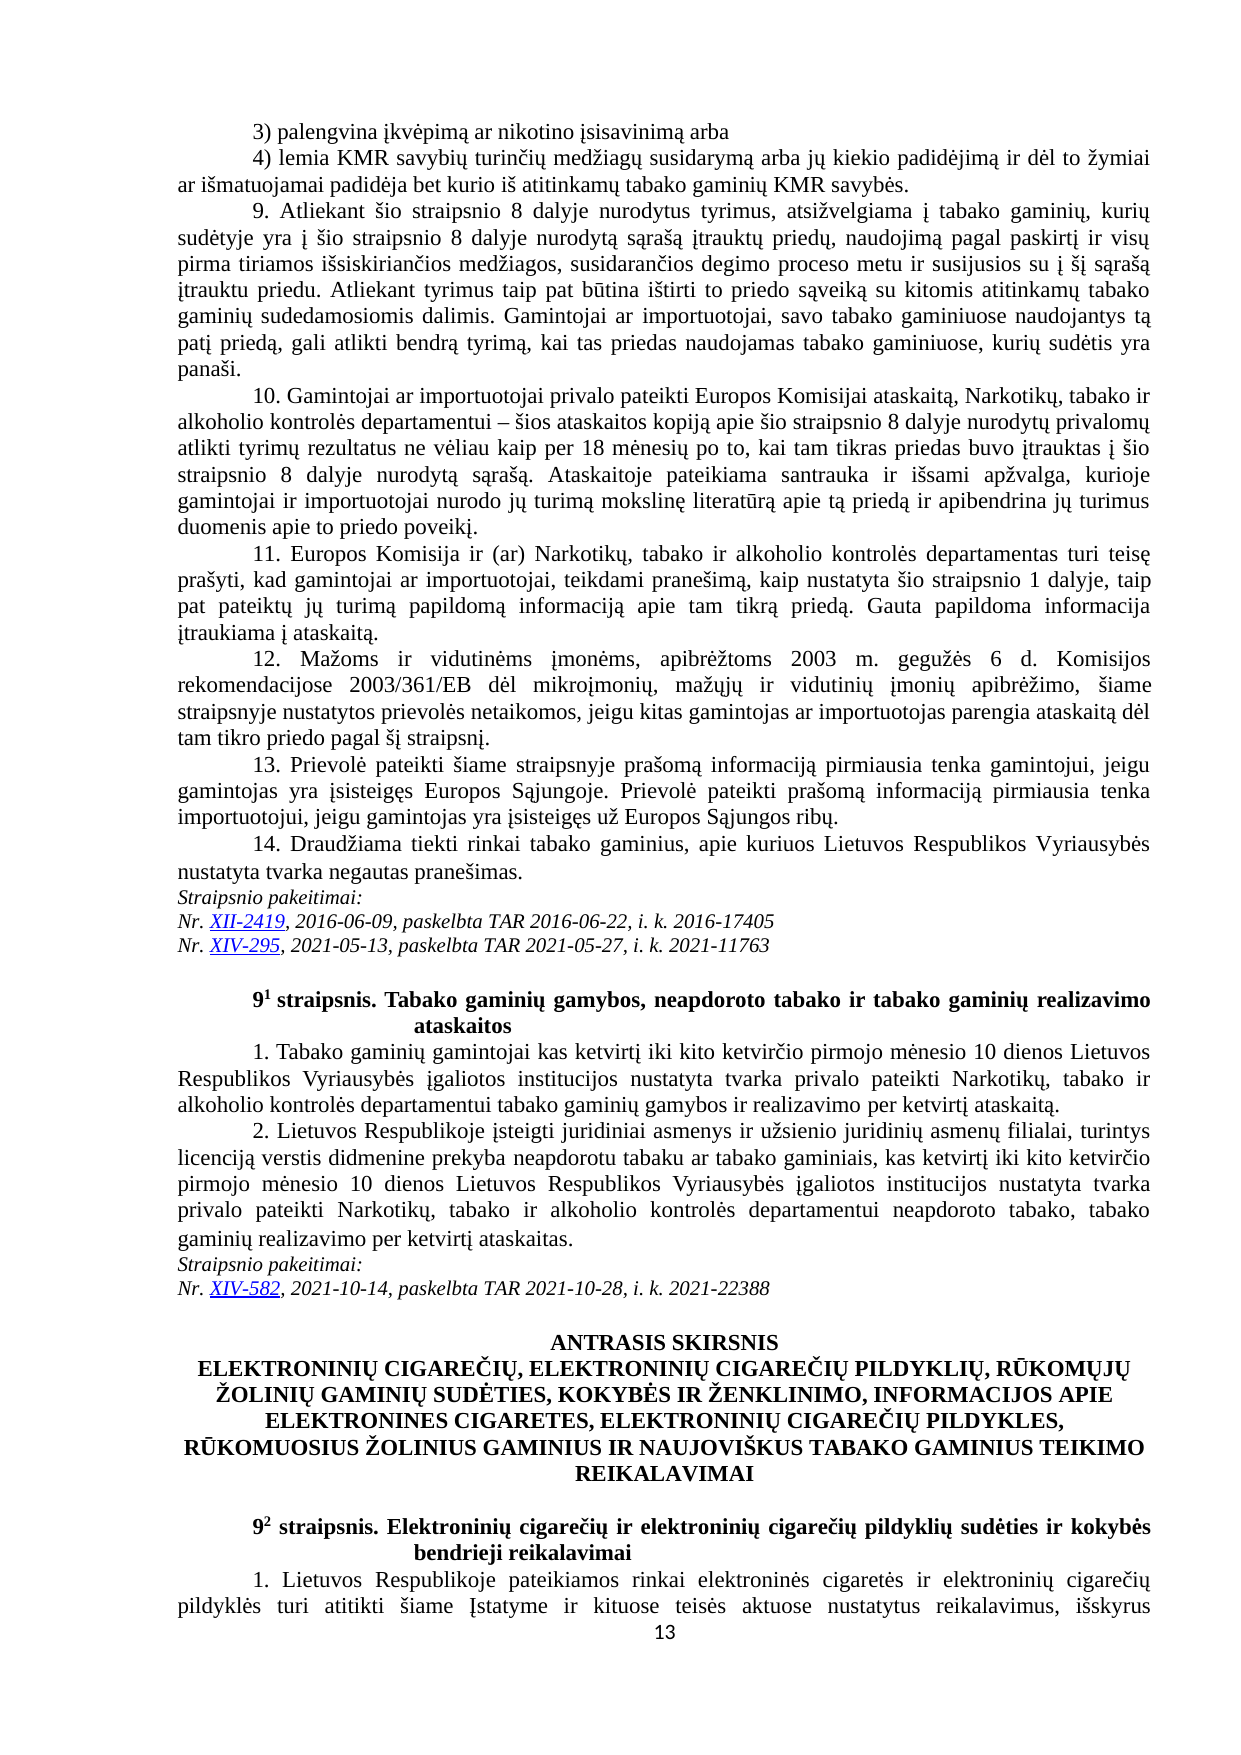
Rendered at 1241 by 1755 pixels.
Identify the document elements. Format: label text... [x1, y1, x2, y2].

text 11. Europos Komisija ir (ar) Narkotikų, tabako ir alkoholio kontrolės departamentas turi teisę prašyti, kad gamintojai ar importuotojai, teikdami pranešimą, kaip nustatyta šio straipsnio 1 dalyje, taip pat pateiktų jų turimą papildomą informaciją apie tam tikrą priedą. Gauta papildoma informacija įtraukiama į ataskaitą. [177, 540, 1152, 645]
text 1. Lietuvos Respublikoje pateikiamos rinkai elektroninės cigaretės ir elektroninių cigarečių pildyklės turi atitikti šiame Įstatyme ir kituose teisės aktuose nustatytus reikalavimus, išskyrus [177, 1566, 1152, 1618]
text 2. Lietuvos Respublikoje įsteigti juridiniai asmenys ir užsienio juridinių asmenų filialai, turintys licenciją verstis didmenine prekyba neapdorotu tabaku ar tabako gaminiais, kas ketvirtį iki kito ketvirčio pirmojo mėnesio 10 dienos Lietuvos Respublikos Vyriausybės įgaliotos institucijos nustatyta tvarka privalo pateikti Narkotikų, tabako ir alkoholio kontrolės departamentui neapdoroto tabako, tabako gaminių realizavimo per ketvirtį ataskaitas. [177, 1117, 1152, 1252]
text 10. Gamintojai ar importuotojai privalo pateikti Europos Komisijai ataskaitą, Narkotikų, tabako ir alkoholio kontrolės departamentui – šios ataskaitos kopiją apie šio straipsnio 8 dalyje nurodytų privalomų atlikti tyrimų rezultatus ne vėliau kaip per 18 mėnesių po to, kai tam tikras priedas buvo įtrauktas į šio straipsnio 8 dalyje nurodytą sąrašą. Ataskaitoje pateikiama santrauka ir išsami apžvalga, kurioje gamintojai ir importuotojai nurodo jų turimą mokslinę literatūrą apie tą priedą ir apibendrina jų turimus duomenis apie to priedo poveikį. [177, 382, 1152, 540]
text 4) lemia KMR savybių turinčių medžiagų susidarymą arba jų kiekio padidėjimą ir dėl to žymiai ar išmatuojamai padidėja bet kurio iš atitinkamų tabako gaminių KMR savybės. [177, 144, 1152, 197]
text 3) palengvina įkvėpimą ar nikotino įsisavinimą arba [177, 118, 1152, 144]
text Nr. XII-2419, 2016-06-09, paskelbta TAR 2016-06-22, i. k. 2016-17405 [177, 909, 1152, 933]
text 92 straipsnis. Elektroninių cigarečių ir elektroninių cigarečių pildyklių sudėties ir kokybės bendrieji reikalavimai [252, 1513, 1152, 1566]
text 9. Atliekant šio straipsnio 8 dalyje nurodytus tyrimus, atsižvelgiama į tabako gaminių, kurių sudėtyje yra į šio straipsnio 8 dalyje nurodytą sąrašą įtrauktų priedų, naudojimą pagal paskirtį ir visų pirma tiriamos išsiskiriančios medžiagos, susidarančios degimo proceso metu ir susijusios su į šį sąrašą įtrauktu priedu. Atliekant tyrimus taip pat būtina ištirti to priedo sąveiką su kitomis atitinkamų tabako gaminių sudedamosiomis dalimis. Gamintojai ar importuotojai, savo tabako gaminiuose naudojantys tą patį priedą, gali atlikti bendrą tyrimą, kai tas priedas naudojamas tabako gaminiuose, kurių sudėtis yra panaši. [177, 197, 1152, 382]
text ANTRASIS SKIRSNIS [177, 1328, 1152, 1355]
text Nr. XIV-582, 2021-10-14, paskelbta TAR 2021-10-28, i. k. 2021-22388 [177, 1276, 1152, 1300]
text 91 straipsnis. Tabako gaminių gamybos, neapdoroto tabako ir tabako gaminių realizavimo ataskaitos [252, 986, 1152, 1038]
text 14. Draudžiama tiekti rinkai tabako gaminius, apie kuriuos Lietuvos Respublikos Vyriausybės nustatyta tvarka negautas pranešimas. [177, 830, 1152, 885]
text 1. Tabako gaminių gamintojai kas ketvirtį iki kito ketvirčio pirmojo mėnesio 10 dienos Lietuvos Respublikos Vyriausybės įgaliotos institucijos nustatyta tvarka privalo pateikti Narkotikų, tabako ir alkoholio kontrolės departamentui tabako gaminių gamybos ir realizavimo per ketvirtį ataskaitą. [177, 1038, 1152, 1117]
text ELEKTRONINIŲ CIGAREČIŲ, ELEKTRONINIŲ CIGAREČIŲ PILDYKLIŲ, RŪKOMŲJŲ ŽOLINIŲ GAMINIŲ SUDĖTIES, KOKYBĖS IR ŽENKLINIMO, INFORMACIJOS APIE ELEKTRONINES CIGARETES, ELEKTRONINIŲ CIGAREČIŲ PILDYKLES, RŪKOMUOSIUS ŽOLINIUS GAMINIUS IR NAUJOVIŠKUS TABAKO GAMINIUS TEIKIMO REIKALAVIMAI [177, 1355, 1152, 1487]
text Straipsnio pakeitimai: [177, 885, 1152, 909]
text Straipsnio pakeitimai: [177, 1252, 1152, 1276]
text Nr. XIV-295, 2021-05-13, paskelbta TAR 2021-05-27, i. k. 2021-11763 [177, 933, 1152, 957]
text 13. Prievolė pateikti šiame straipsnyje prašomą informaciją pirmiausia tenka gamintojui, jeigu gamintojas yra įsisteigęs Europos Sąjungoje. Prievolė pateikti prašomą informaciją pirmiausia tenka importuotojui, jeigu gamintojas yra įsisteigęs už Europos Sąjungos ribų. [177, 751, 1152, 830]
text 12. Mažoms ir vidutinėms įmonėms, apibrėžtoms 2003 m. gegužės 6 d. Komisijos rekomendacijose 2003/361/EB dėl mikroįmonių, mažųjų ir vidutinių įmonių apibrėžimo, šiame straipsnyje nustatytos prievolės netaikomos, jeigu kitas gamintojas ar importuotojas parengia ataskaitą dėl tam tikro priedo pagal šį straipsnį. [177, 645, 1152, 751]
